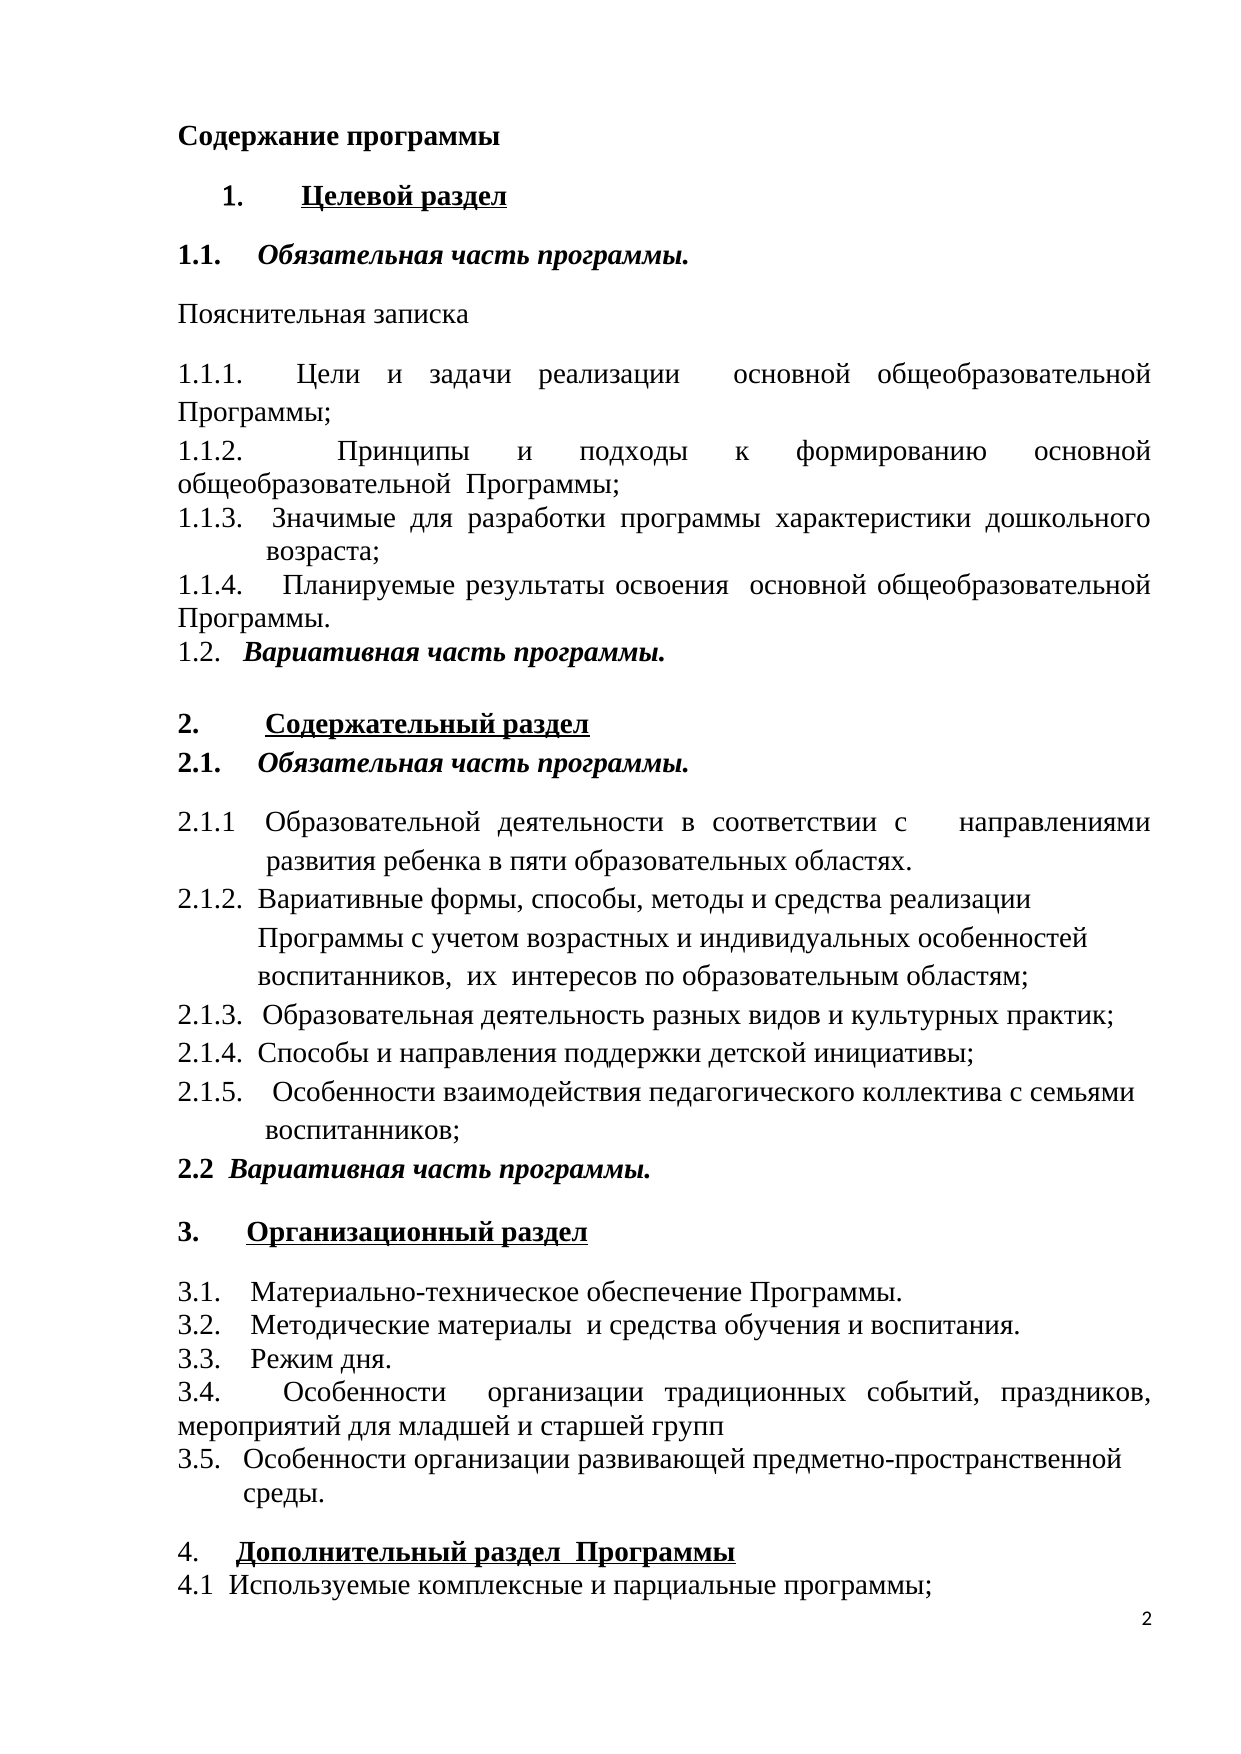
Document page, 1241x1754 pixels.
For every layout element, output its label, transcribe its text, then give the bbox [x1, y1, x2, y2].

text 2.1.5. Особенности взаимодействия педагогического коллектива с семьями [177, 1074, 1152, 1107]
text 3.2. Методические материалы и средства обучения и воспитания. [177, 1307, 1152, 1341]
text 2.1.3. Образовательная деятельность разных видов и культурных практик; [177, 997, 1152, 1030]
text 2.1.4. Способы и направления поддержки детской инициативы; [177, 1035, 1152, 1069]
list Целевой раздел [222, 178, 1152, 211]
text Пояснительная записка [177, 296, 1152, 330]
text Содержание программы [177, 118, 1152, 152]
text 1.1.3. Значимые для разработки программы характеристики дошкольного возраста; [177, 500, 1152, 567]
text воспитанников; [177, 1112, 1152, 1146]
text 1.1.4. Планируемые результаты освоения основной общеобразовательной Программы. [177, 567, 1152, 634]
text 2. Содержательный раздел [177, 706, 1152, 740]
text 3.3. Режим дня. [177, 1341, 1152, 1374]
text 2.2 Вариативная часть программы. [177, 1151, 1152, 1184]
text 1.2. Вариативная часть программы. [177, 634, 1152, 668]
text 2.1.2. Вариативные формы, способы, методы и средства реализации [177, 881, 1152, 915]
text 1.1.2. Принципы и подходы к формированию основной общеобразовательной Программы; [177, 433, 1152, 500]
text среды. [177, 1475, 1152, 1509]
text 3. Организационный раздел [177, 1214, 1152, 1248]
text воспитанников, их интересов по образовательным областям; [177, 958, 1152, 992]
text 4.1 Используемые комплексные и парциальные программы; [177, 1567, 1152, 1601]
text 3.5. Особенности организации развивающей предметно-пространственной [177, 1442, 1152, 1475]
text 1.1.1. Цели и задачи реализации основной общеобразовательной Программы; [177, 356, 1152, 428]
text Программы с учетом возрастных и индивидуальных особенностей [177, 920, 1152, 953]
text 1.1. Обязательная часть программы. [177, 237, 1152, 271]
text 3.1. Материально-техническое обеспечение Программы. [177, 1274, 1152, 1307]
text 4. Дополнительный раздел Программы [177, 1534, 1152, 1567]
text 2.1. Обязательная часть программы. [177, 745, 1152, 778]
text 2.1.1 Образовательной деятельности в соответствии с направлениями развития ребенка в пяти образовательных областях. [177, 804, 1152, 876]
text 3.4. Особенности организации традиционных событий, праздников, мероприятий для младшей и старшей групп [177, 1374, 1152, 1442]
